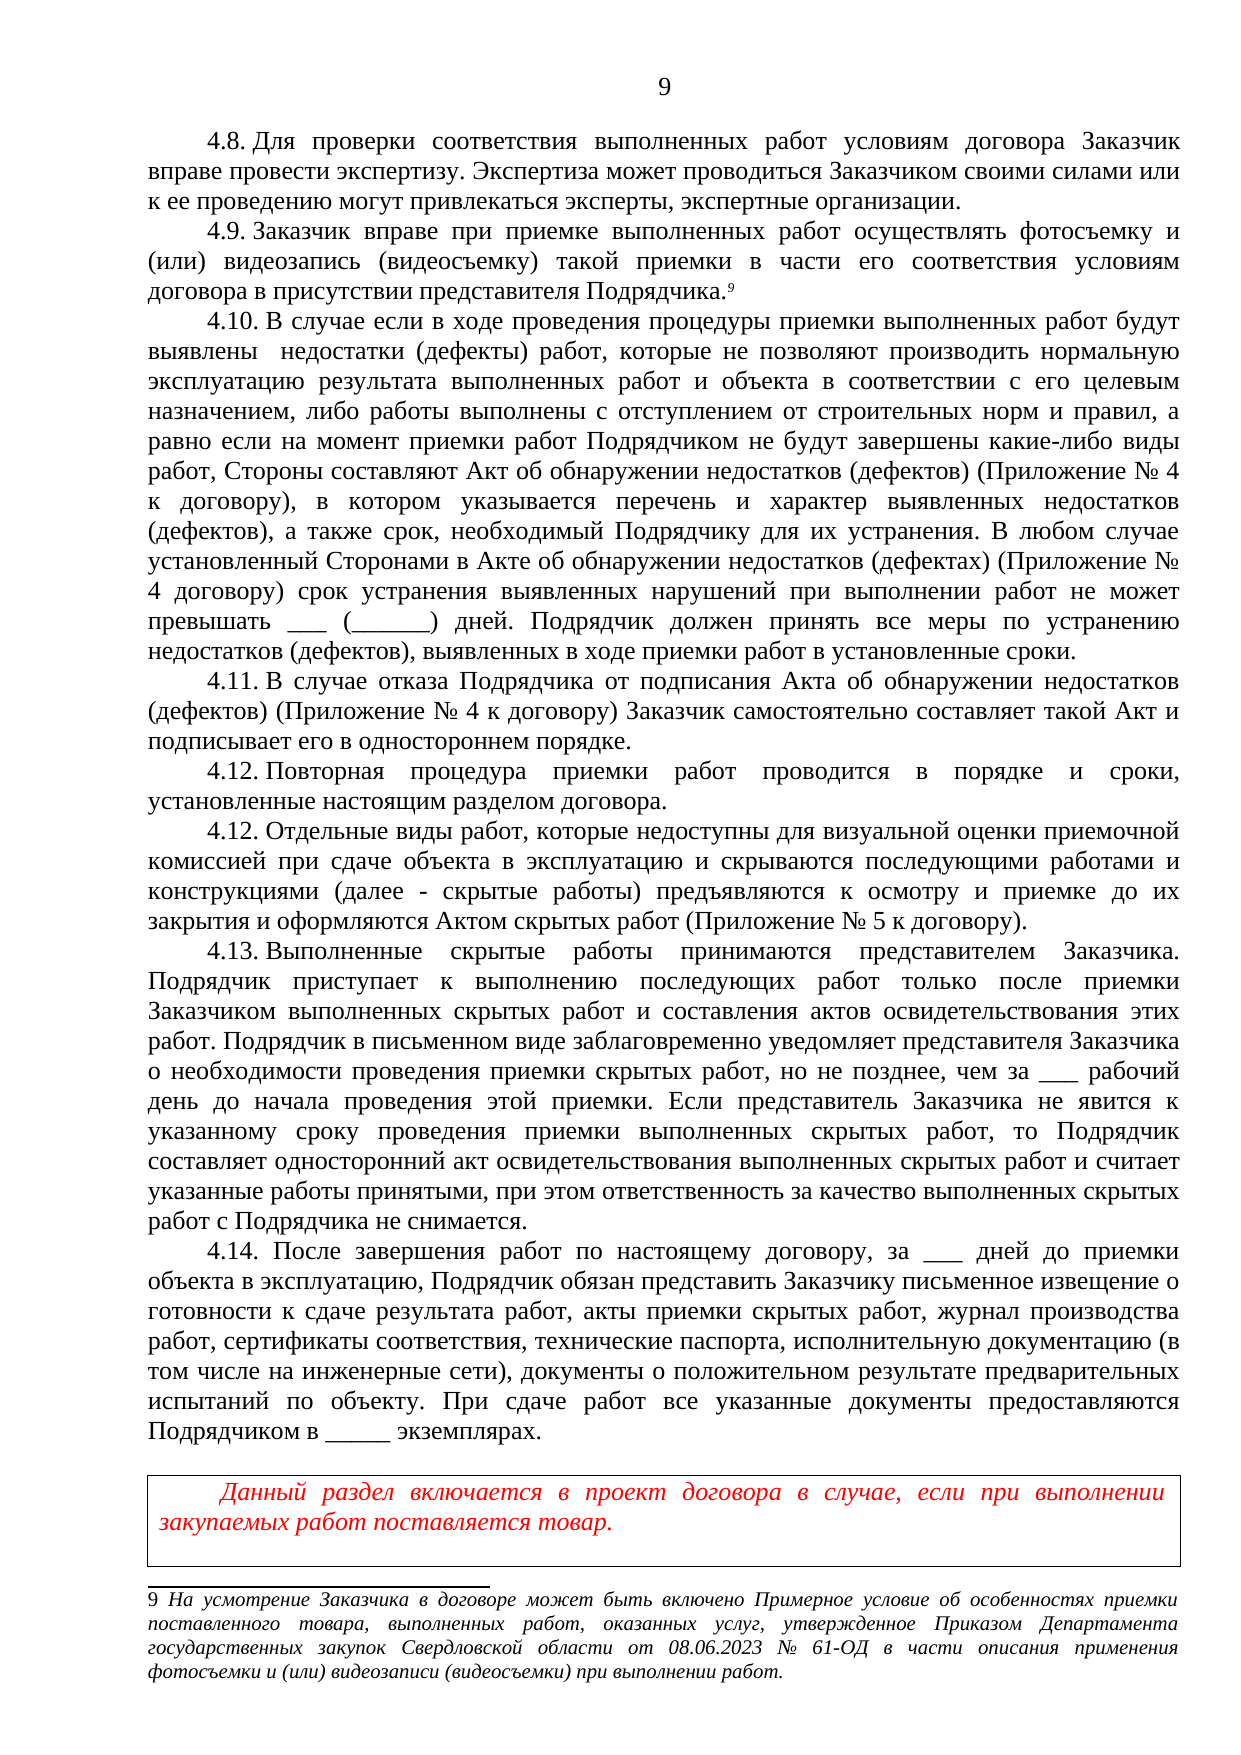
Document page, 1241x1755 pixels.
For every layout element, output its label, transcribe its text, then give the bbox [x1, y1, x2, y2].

text 4.8. Для проверки соответствия выполненных работ условиям договора Заказчик вправе провести экспертизу. Экспертиза может проводиться Заказчиком своими силами или к ее проведению могут привлекаться эксперты, экспертные организации. [148, 125, 1181, 215]
text 4.12. Повторная процедура приемки работ проводится в порядке и сроки, установленные настоящим разделом договора. [148, 755, 1181, 815]
text 4.9. Заказчик вправе при приемке выполненных работ осуществлять фотосъемку и (или) видеозапись (видеосъемку) такой приемки в части его соответствия условиям договора в присутствии представителя Подрядчика. [148, 215, 1181, 305]
text 4.10. В случае если в ходе проведения процедуры приемки выполненных работ будут выявлены недостатки (дефекты) работ, которые не позволяют производить нормальную эксплуатацию результата выполненных работ и объекта в соответствии с его целевым назначением, либо работы выполнены с отступлением от строительных норм и правил, а равно если на момент приемки работ Подрядчиком не будут завершены какие-либо виды работ, Стороны составляют Акт об обнаружении недостатков (дефектов) (Приложение № 4 к договору), в котором указывается перечень и характер выявленных недостатков (дефектов), а также срок, необходимый Подрядчику для их устранения. В любом случае установленный Сторонами в Акте об обнаружении недостатков (дефектах) (Приложение № 4 договору) срок устранения выявленных нарушений при выполнении работ не может превышать ___ (______) дней. Подрядчик должен принять все меры по устранению недостатков (дефектов), выявленных в ходе приемки работ в установленные сроки. [148, 305, 1181, 665]
text 4.11. В случае отказа Подрядчика от подписания Акта об обнаружении недостатков (дефектов) (Приложение № 4 к договору) Заказчик самостоятельно составляет такой Акт и подписывает его в одностороннем порядке. [148, 665, 1181, 755]
text 4.14. После завершения работ по настоящему договору, за ___ дней до приемки объекта в эксплуатацию, Подрядчик обязан представить Заказчику письменное извещение о готовности к сдаче результата работ, акты приемки скрытых работ, журнал производства работ, сертификаты соответствия, технические паспорта, исполнительную документацию (в том числе на инженерные сети), документы о положительном результате предварительных испытаний по объекту. При сдаче работ все указанные документы предоставляются Подрядчиком в _____ экземплярах. [148, 1235, 1181, 1445]
text На усмотрение Заказчика в договоре может быть включено Примерное условие об особенностях приемки поставленного товара, выполненных работ, оказанных услуг, утвержденное Приказом Департамента государственных закупок Свердловской области от 08.06.2023 № 61-ОД в части описания применения фотосъемки и (или) видеозаписи (видеосъемки) при выполнении работ. [148, 1587, 1181, 1683]
table_header Данный раздел включается в проект договора в случае, если при выполнении закупаемых работ поставляется товар. [148, 1476, 1180, 1566]
text 4.13. Выполненные скрытые работы принимаются представителем Заказчика. Подрядчик приступает к выполнению последующих работ только после приемки Заказчиком выполненных скрытых работ и составления актов освидетельствования этих работ. Подрядчик в письменном виде заблаговременно уведомляет представителя Заказчика о необходимости проведения приемки скрытых работ, но не позднее, чем за ___ рабочий день до начала проведения этой приемки. Если представитель Заказчика не явится к указанному сроку проведения приемки выполненных скрытых работ, то Подрядчик составляет односторонний акт освидетельствования выполненных скрытых работ и считает указанные работы принятыми, при этом ответственность за качество выполненных скрытых работ с Подрядчика не снимается. [148, 935, 1181, 1235]
text 4.12. Отдельные виды работ, которые недоступны для визуальной оценки приемочной комиссией при сдаче объекта в эксплуатацию и скрываются последующими работами и конструкциями (далее - скрытые работы) предъявляются к осмотру и приемке до их закрытия и оформляются Актом скрытых работ (Приложение № 5 к договору). [148, 815, 1181, 935]
